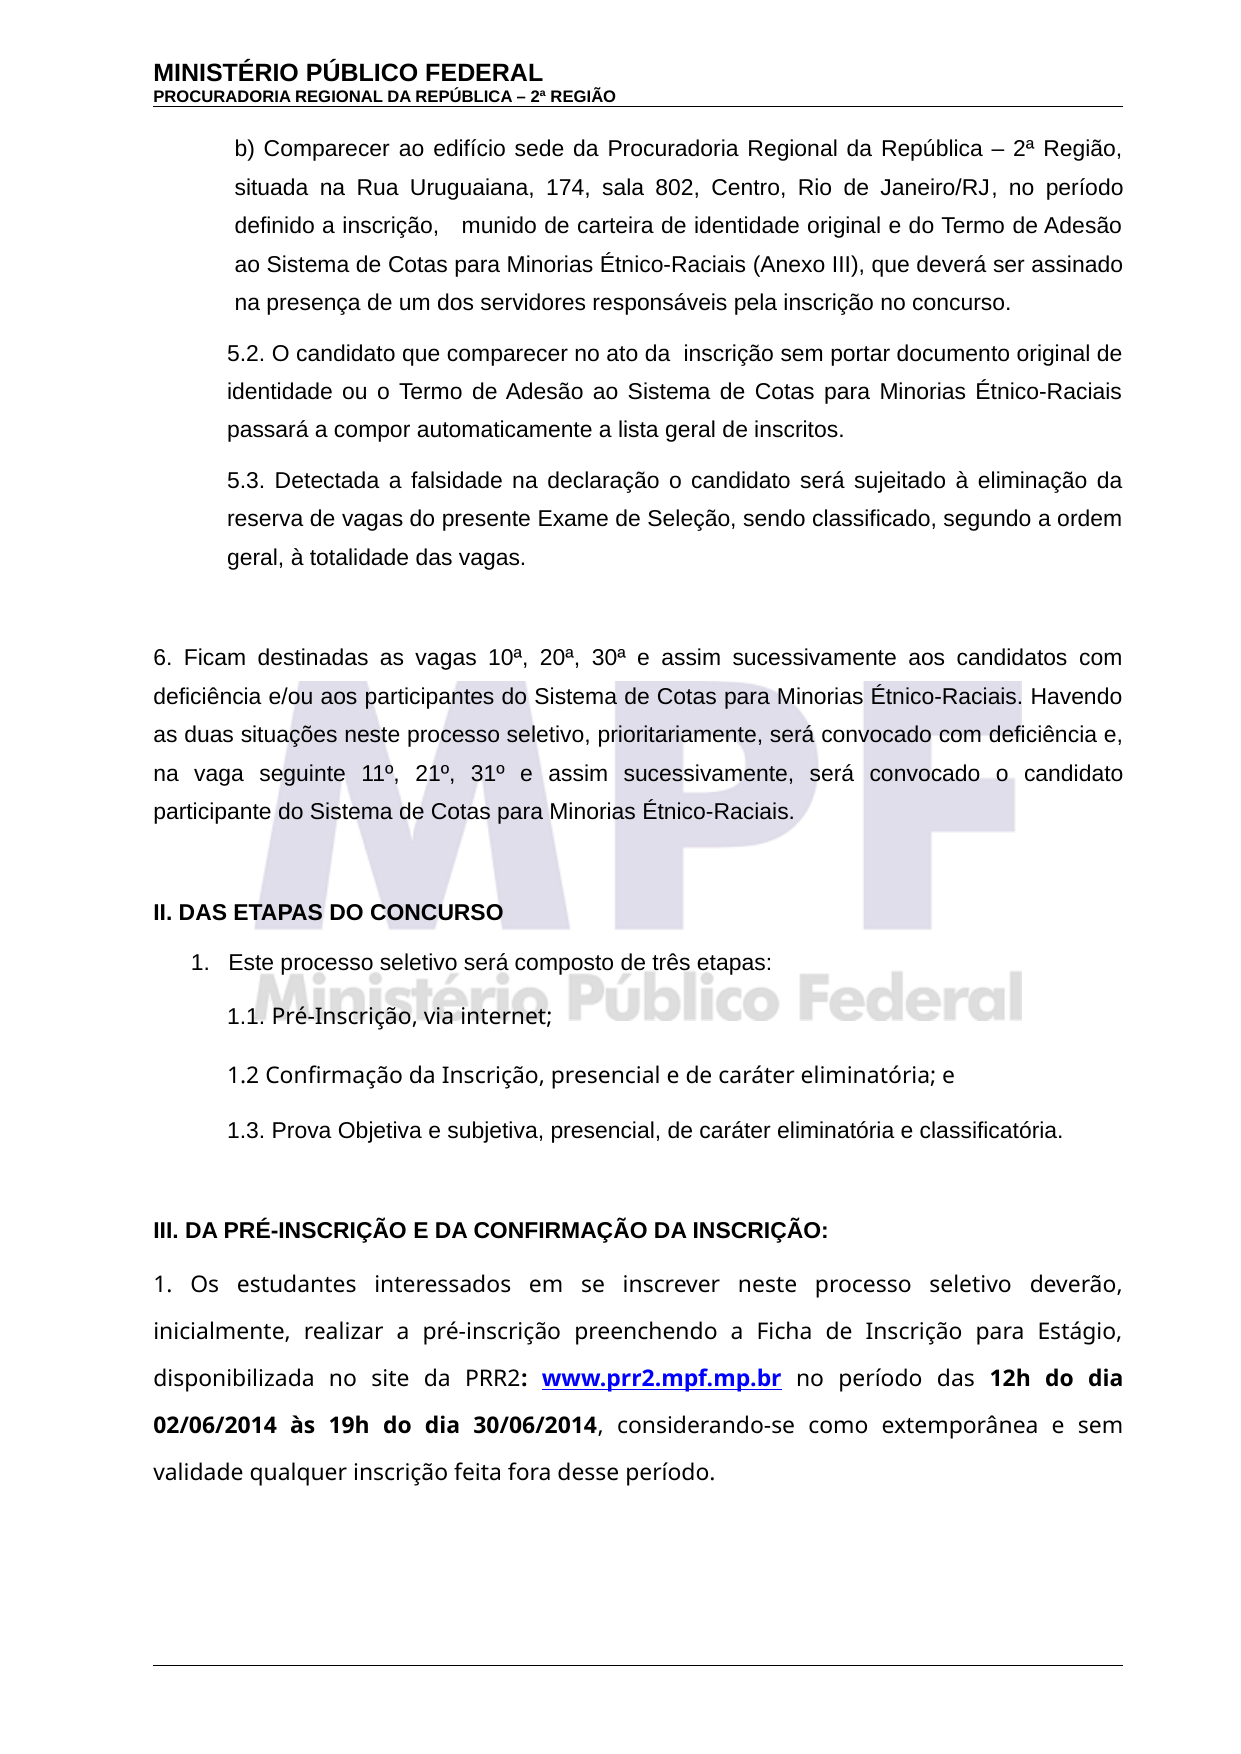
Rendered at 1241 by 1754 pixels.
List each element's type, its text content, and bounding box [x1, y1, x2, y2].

picture [254, 925, 1022, 949]
list Este processo seletivo será composto de três etapas: [191, 949, 1123, 975]
text 5.3. Detectada a falsidade na declaração o candidato será sujeitado à eliminação da reserva de vagas do presente Exame de Seleção, sendo classificado, segundo a ordem geral, à totalidade das vagas. [227, 467, 1123, 570]
text 1.2 Confirmação da Inscrição, presencial e de caráter eliminatória; e [227, 1059, 1123, 1090]
text 5.2. O candidato que comparecer no ato da inscrição sem portar documento original de identidade ou o Termo de Adesão ao Sistema de Cotas para Minorias Étnico-Raciais passará a compor automaticamente a lista geral de inscritos. [227, 340, 1123, 443]
text b) Comparecer ao edifício sede da Procuradoria Regional da República – 2ª Região, situada na Rua Uruguaiana, 174, sala 802, Centro, Rio de Janeiro/RJ, no período definido a inscrição, munido de carteira de identidade original e do Termo de Adesão ao Sistema de Cotas para Minorias Étnico-Raciais (Anexo III), que deverá ser assinado na presença de um dos servidores responsáveis pela inscrição no concurso. [234, 136, 1123, 316]
text 6. Ficam destinadas as vagas 10ª, 20ª, 30ª e assim sucessivamente aos candidatos com deficiência e/ou aos participantes do Sistema de Cotas para Minorias Étnico-Raciais. Havendo as duas situações neste processo seletivo, prioritariamente, será convocado com deficiência e, na vaga seguinte 11º, 21º, 31º e assim sucessivamente, será convocado o candidato participante do Sistema de Cotas para Minorias Étnico-Raciais. [153, 645, 1123, 824]
text III. DA PRÉ-INSCRIÇÃO E DA CONFIRMAÇÃO DA INSCRIÇÃO: [153, 1218, 1123, 1244]
picture [254, 975, 1022, 1000]
text 1.3. Prova Objetiva e subjetiva, presencial, de caráter eliminatória e classificatória. [227, 1117, 1123, 1143]
text 1. Os estudantes interessados em se inscrever neste processo seletivo deverão, inicialmente, realizar a pré-inscrição preenchendo a Ficha de Inscrição para Estágio, disponibilizada no site da PRR2: www.prr2.mpf.mp.br no período das 12h do dia 02/06/2014 às 19h do dia 30/06/2014, considerando-se como extemporânea e sem validade qualquer inscrição feita fora desse período. [153, 1268, 1123, 1487]
text 1.1. Pré-Inscrição, via internet; [227, 1000, 1123, 1031]
picture [254, 824, 1022, 899]
text II. DAS ETAPAS DO CONCURSO [153, 899, 1123, 925]
